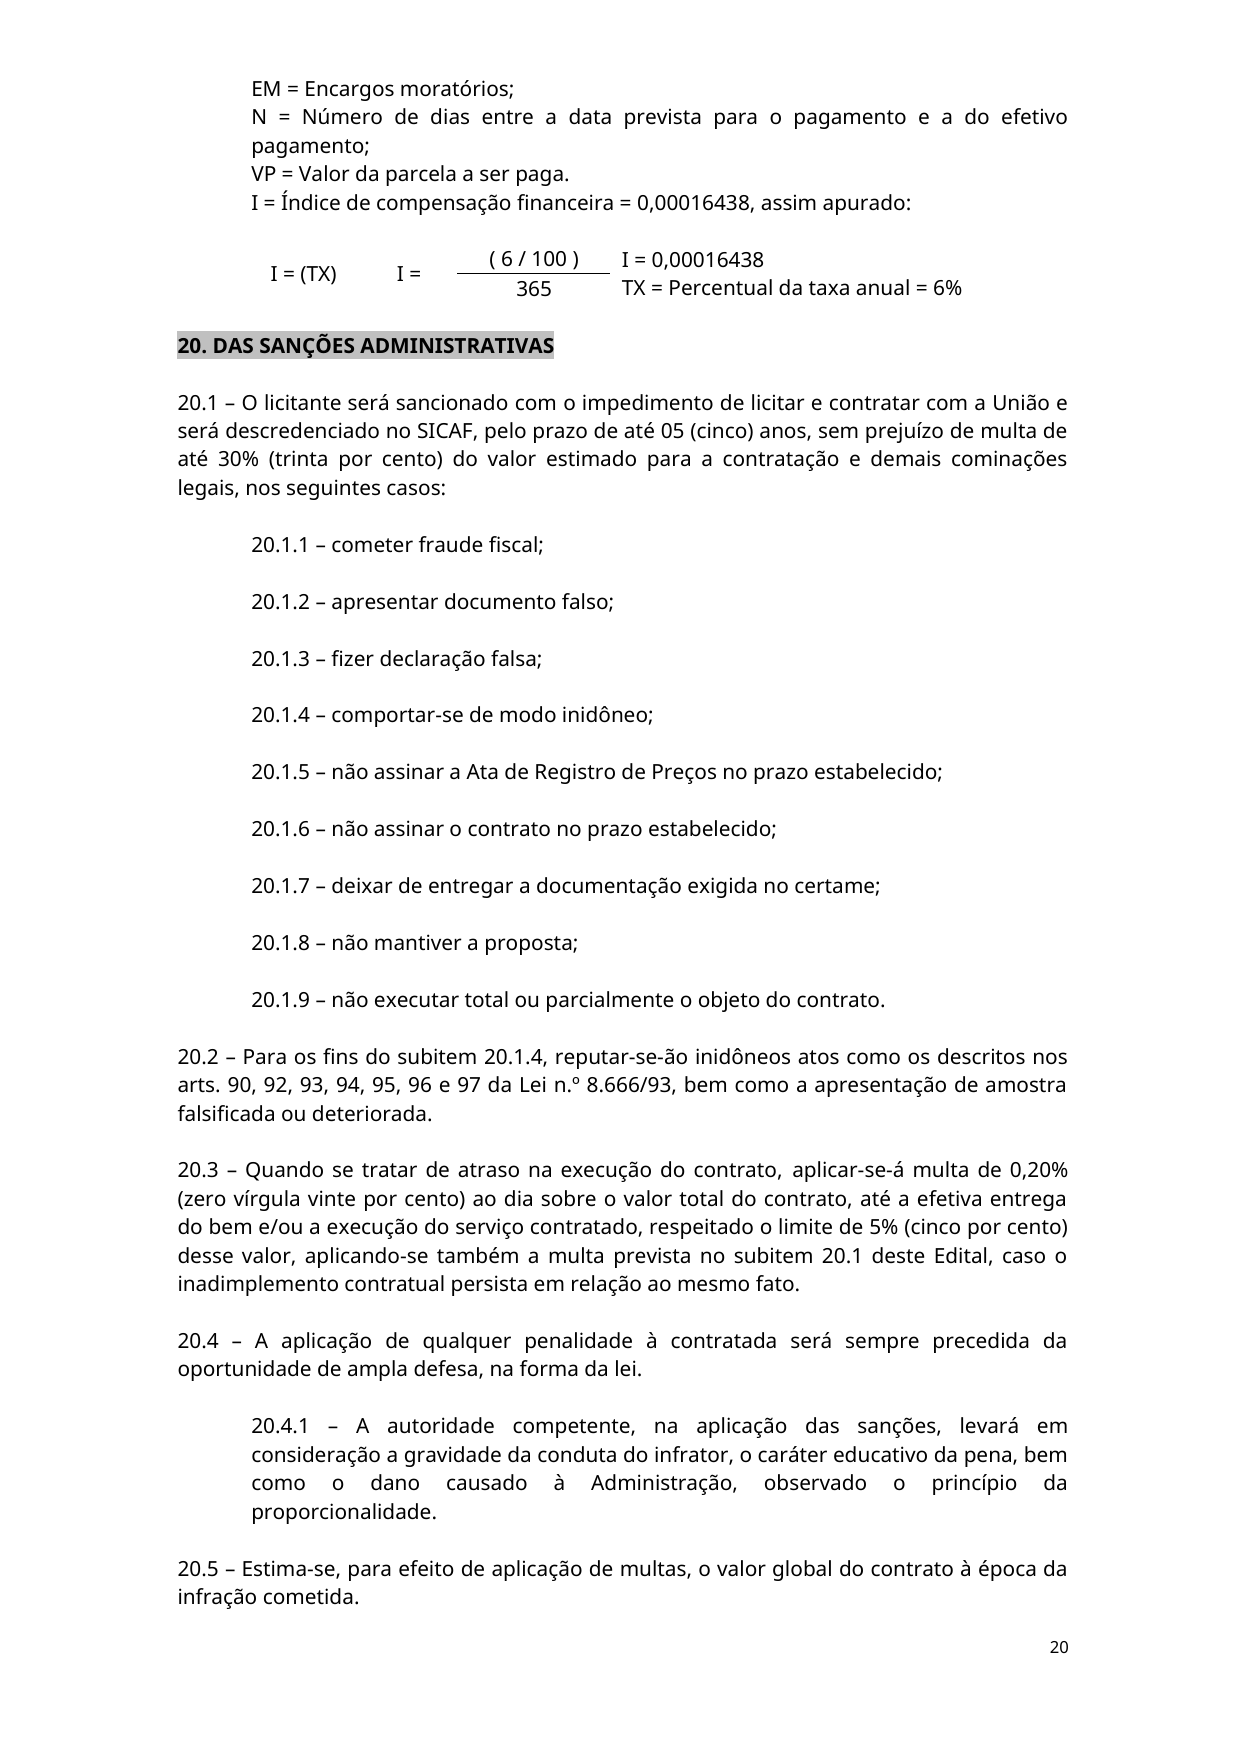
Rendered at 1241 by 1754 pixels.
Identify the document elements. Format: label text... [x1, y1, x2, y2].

text 20.1.3 – fizer declaração falsa; [251, 644, 1069, 672]
text EM = Encargos moratórios; [251, 74, 1069, 102]
text 20.1.1 – cometer fraude fiscal; [251, 530, 1069, 558]
text 20.4 – A aplicação de qualquer penalidade à contratada será sempre precedida da oportunidade de ampla defesa, na forma da lei. [177, 1326, 1069, 1383]
text 20.3 – Quando se tratar de atraso na execução do contrato, aplicar-se-á multa de 0,20% (zero vírgula vinte por cento) ao dia sobre o valor total do contrato, até a efetiva entrega do bem e/ou a execução do serviço contratado, respeitado o limite de 5% (cinco por cento) desse valor, aplicando-se também a multa prevista no subitem 20.1 deste Edital, caso o inadimplemento contratual persista em relação ao mesmo fato. [177, 1156, 1069, 1298]
text 20.1.8 – não mantiver a proposta; [251, 928, 1069, 956]
text N = Número de dias entre a data prevista para o pagamento e a do efetivo pagamento; [251, 102, 1069, 159]
text I = Índice de compensação financeira = 0,00016438, assim apurado: [251, 188, 1069, 216]
table_cell 365 [457, 274, 610, 302]
text 20.5 – Estima-se, para efeito de aplicação de multas, o valor global do contrato à época da infração cometida. [177, 1554, 1069, 1611]
table_header ( 6 / 100 ) [457, 245, 610, 273]
text 20.1.5 – não assinar a Ata de Registro de Preços no prazo estabelecido; [251, 757, 1069, 786]
text 20.2 – Para os fins do subitem 20.1.4, reputar-se-ão inidôneos atos como os descritos nos arts. 90, 92, 93, 94, 95, 96 e 97 da Lei n.º 8.666/93, bem como a apresentação de amostra falsificada ou deteriorada. [177, 1042, 1069, 1127]
text 20.1.6 – não assinar o contrato no prazo estabelecido; [251, 814, 1069, 843]
text VP = Valor da parcela a ser paga. [251, 159, 1069, 188]
text 20.1.9 – não executar total ou parcialmente o objeto do contrato. [251, 985, 1069, 1013]
table_header I = 0,00016438 TX = Percentual da taxa anual = 6% [610, 245, 1091, 302]
text 20.1.4 – comportar-se de modo inidôneo; [251, 701, 1069, 729]
text 20.1.7 – deixar de entregar a documentação exigida no certame; [251, 871, 1069, 899]
table_header I = [385, 245, 457, 302]
text 20.4.1 – A autoridade competente, na aplicação das sanções, levará em consideração a gravidade da conduta do infrator, o caráter educativo da pena, bem como o dano causado à Administração, observado o princípio da proporcionalidade. [251, 1411, 1069, 1525]
text 20.1 – O licitante será sancionado com o impedimento de licitar e contratar com a União e será descredenciado no SICAF, pelo prazo de até 05 (cinco) anos, sem prejuízo de multa de até 30% (trinta por cento) do valor estimado para a contratação e demais cominações legais, nos seguintes casos: [177, 388, 1069, 501]
table_header I = (TX) [221, 245, 385, 302]
text 20. DAS SANÇÕES ADMINISTRATIVAS [177, 331, 1069, 359]
text 20.1.2 – apresentar documento falso; [251, 587, 1069, 615]
